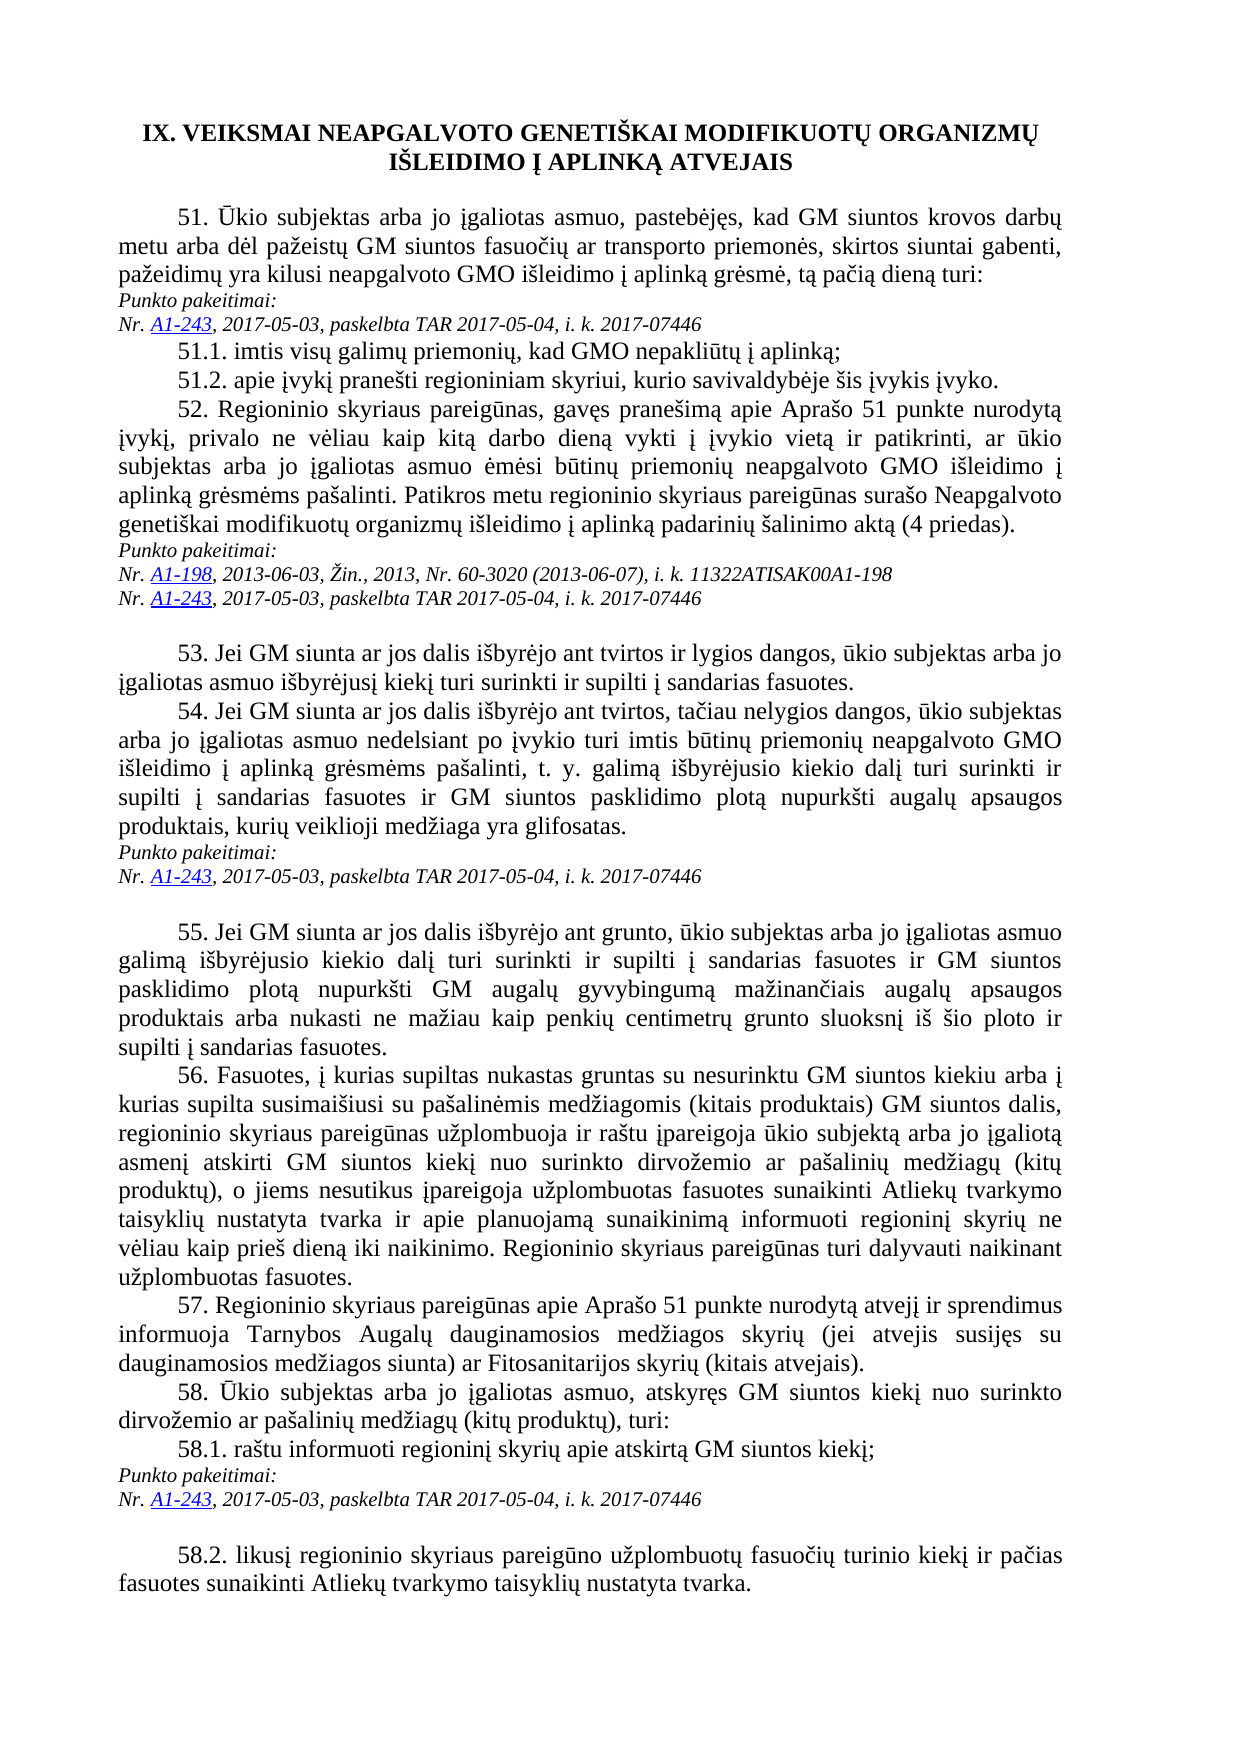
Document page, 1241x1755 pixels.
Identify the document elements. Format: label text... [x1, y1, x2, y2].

text 51.2. apie įvykį pranešti regioniniam skyriui, kurio savivaldybėje šis įvykis įvyko. [118, 365, 1063, 394]
text Nr. A1-243, 2017-05-03, paskelbta TAR 2017-05-04, i. k. 2017-07446 [118, 1487, 1063, 1511]
text Punkto pakeitimai: [118, 538, 1063, 562]
text 56. Fasuotes, į kurias supiltas nukastas gruntas su nesurinktu GM siuntos kiekiu arba į kurias supilta susimaišiusi su pašalinėmis medžiagomis (kitais produktais) GM siuntos dalis, regioninio skyriaus pareigūnas užplombuoja ir raštu įpareigoja ūkio subjektą arba jo įgaliotą asmenį atskirti GM siuntos kiekį nuo surinkto dirvožemio ar pašalinių medžiagų (kitų produktų), o jiems nesutikus įpareigoja užplombuotas fasuotes sunaikinti Atliekų tvarkymo taisyklių nustatyta tvarka ir apie planuojamą sunaikinimą informuoti regioninį skyrių ne vėliau kaip prieš dieną iki naikinimo. Regioninio skyriaus pareigūnas turi dalyvauti naikinant užplombuotas fasuotes. [118, 1060, 1063, 1290]
text Punkto pakeitimai: [118, 840, 1063, 864]
text 58.2. likusį regioninio skyriaus pareigūno užplombuotų fasuočių turinio kiekį ir pačias fasuotes sunaikinti Atliekų tvarkymo taisyklių nustatyta tvarka. [118, 1540, 1063, 1597]
text 58.1. raštu informuoti regioninį skyrių apie atskirtą GM siuntos kiekį; [118, 1434, 1063, 1463]
text 54. Jei GM siunta ar jos dalis išbyrėjo ant tvirtos, tačiau nelygios dangos, ūkio subjektas arba jo įgaliotas asmuo nedelsiant po įvykio turi imtis būtinų priemonių neapgalvoto GMO išleidimo į aplinką grėsmėms pašalinti, t. y. galimą išbyrėjusio kiekio dalį turi surinkti ir supilti į sandarias fasuotes ir GM siuntos pasklidimo plotą nupurkšti augalų apsaugos produktais, kurių veiklioji medžiaga yra glifosatas. [118, 696, 1063, 840]
text Nr. A1-198, 2013-06-03, Žin., 2013, Nr. 60-3020 (2013-06-07), i. k. 11322ATISAK00A1-198 [118, 562, 1063, 586]
text 58. Ūkio subjektas arba jo įgaliotas asmuo, atskyręs GM siuntos kiekį nuo surinkto dirvožemio ar pašalinių medžiagų (kitų produktų), turi: [118, 1377, 1063, 1434]
text Nr. A1-243, 2017-05-03, paskelbta TAR 2017-05-04, i. k. 2017-07446 [118, 864, 1063, 888]
text Nr. A1-243, 2017-05-03, paskelbta TAR 2017-05-04, i. k. 2017-07446 [118, 586, 1063, 610]
text IX. VEIKSMAI neapgalvoto GENETIŠKAI MODIFIKUOTŲ ORGANIZMŲ išleidimo į aplinką ATVEJAIS [118, 118, 1063, 176]
text 51. Ūkio subjektas arba jo įgaliotas asmuo, pastebėjęs, kad GM siuntos krovos darbų metu arba dėl pažeistų GM siuntos fasuočių ar transporto priemonės, skirtos siuntai gabenti, pažeidimų yra kilusi neapgalvoto GMO išleidimo į aplinką grėsmė, tą pačią dieną turi: [118, 202, 1063, 288]
text 57. Regioninio skyriaus pareigūnas apie Aprašo 51 punkte nurodytą atvejį ir sprendimus informuoja Tarnybos Augalų dauginamosios medžiagos skyrių (jei atvejis susijęs su dauginamosios medžiagos siunta) ar Fitosanitarijos skyrių (kitais atvejais). [118, 1290, 1063, 1377]
text 51.1. imtis visų galimų priemonių, kad GMO nepakliūtų į aplinką; [118, 336, 1063, 365]
text 55. Jei GM siunta ar jos dalis išbyrėjo ant grunto, ūkio subjektas arba jo įgaliotas asmuo galimą išbyrėjusio kiekio dalį turi surinkti ir supilti į sandarias fasuotes ir GM siuntos pasklidimo plotą nupurkšti GM augalų gyvybingumą mažinančiais augalų apsaugos produktais arba nukasti ne mažiau kaip penkių centimetrų grunto sluoksnį iš šio ploto ir supilti į sandarias fasuotes. [118, 917, 1063, 1060]
text Nr. A1-243, 2017-05-03, paskelbta TAR 2017-05-04, i. k. 2017-07446 [118, 312, 1063, 336]
text 53. Jei GM siunta ar jos dalis išbyrėjo ant tvirtos ir lygios dangos, ūkio subjektas arba jo įgaliotas asmuo išbyrėjusį kiekį turi surinkti ir supilti į sandarias fasuotes. [118, 638, 1063, 696]
text 52. Regioninio skyriaus pareigūnas, gavęs pranešimą apie Aprašo 51 punkte nurodytą įvykį, privalo ne vėliau kaip kitą darbo dieną vykti į įvykio vietą ir patikrinti, ar ūkio subjektas arba jo įgaliotas asmuo ėmėsi būtinų priemonių neapgalvoto GMO išleidimo į aplinką grėsmėms pašalinti. Patikros metu regioninio skyriaus pareigūnas surašo Neapgalvoto genetiškai modifikuotų organizmų išleidimo į aplinką padarinių šalinimo aktą (4 priedas). [118, 394, 1063, 538]
text Punkto pakeitimai: [118, 288, 1063, 312]
text Punkto pakeitimai: [118, 1463, 1063, 1487]
